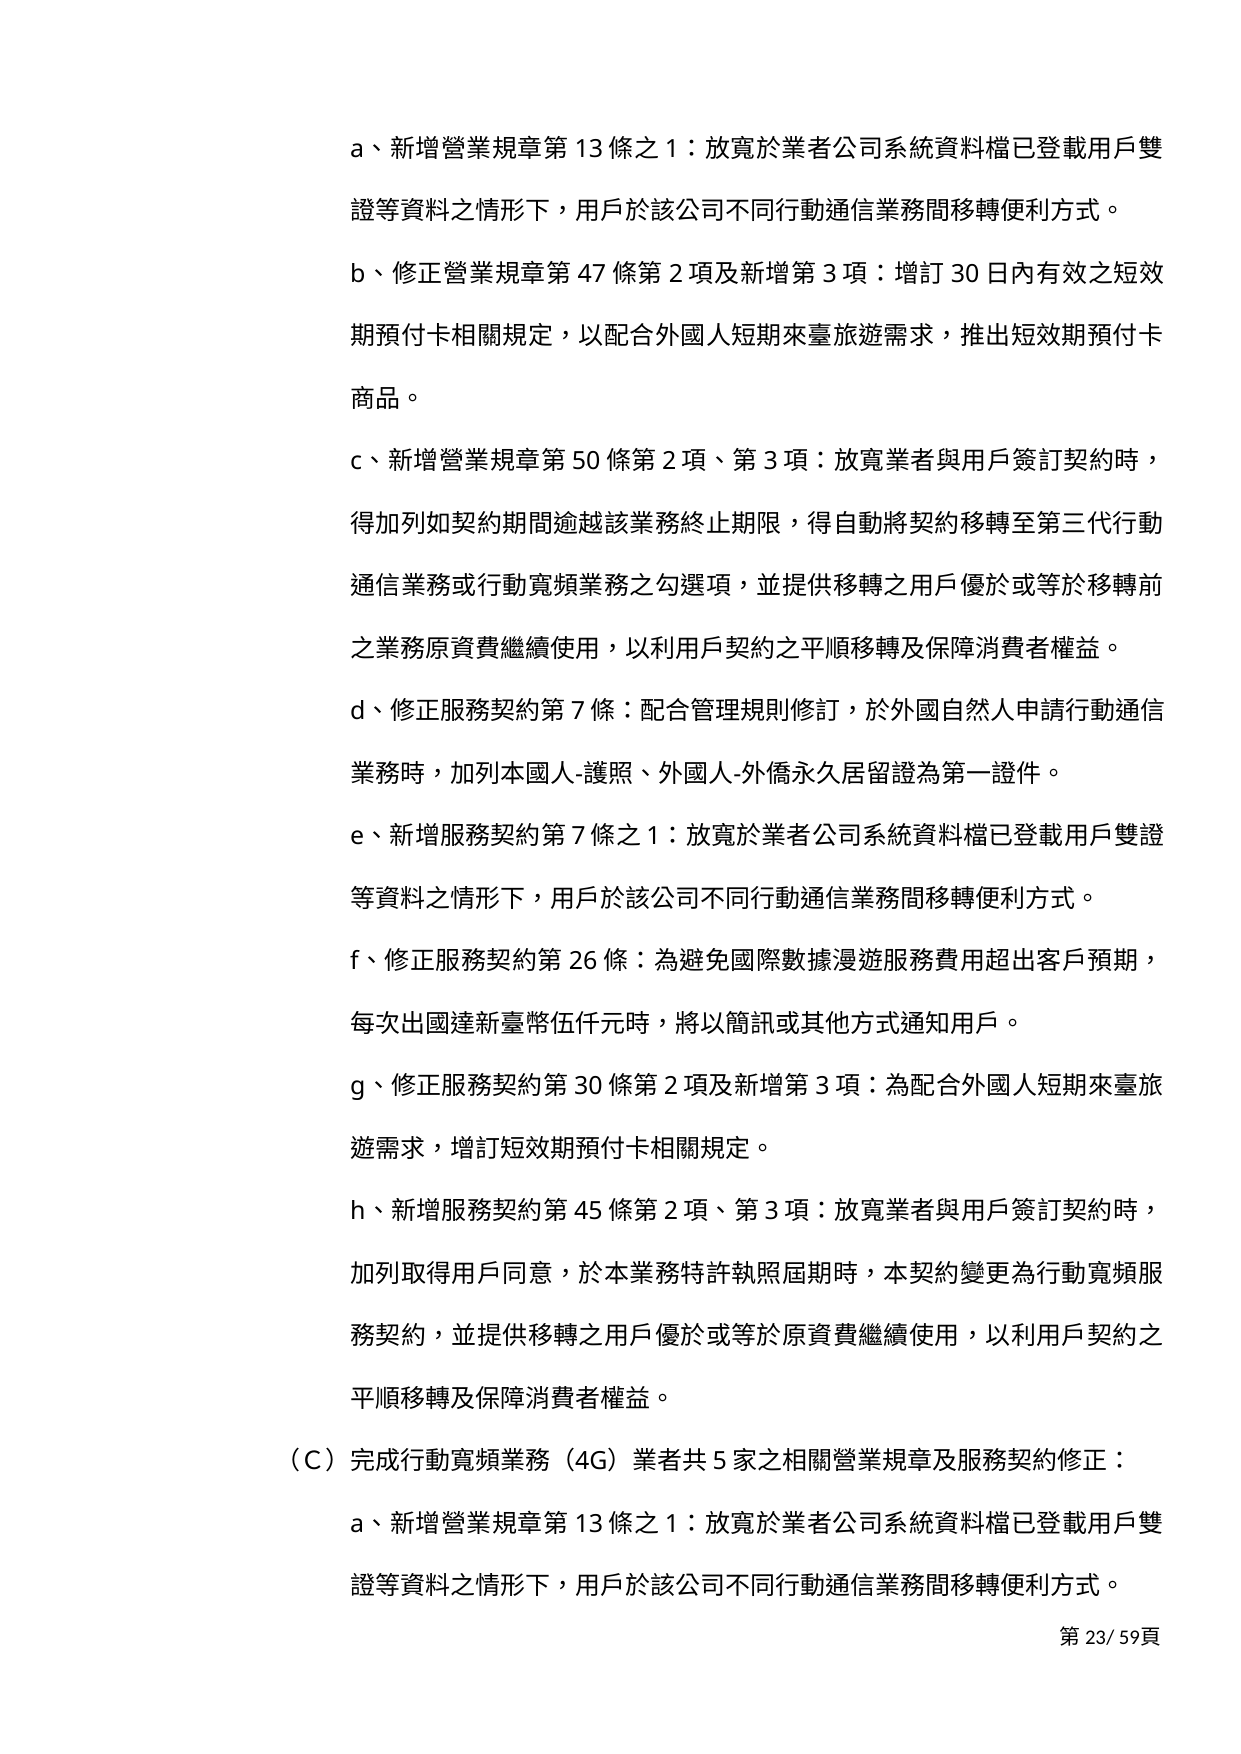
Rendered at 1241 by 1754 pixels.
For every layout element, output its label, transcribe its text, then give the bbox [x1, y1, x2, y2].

text g、修正服務契約第30條第2項及新增第3項：為配合外國人短期來臺旅遊需求，增訂短效期預付卡相關規定。 [350, 1042, 1165, 1167]
text e、新增服務契約第7條之1：放寬於業者公司系統資料檔已登載用戶雙證等資料之情形下，用戶於該公司不同行動通信業務間移轉便利方式。 [350, 792, 1165, 917]
text d、修正服務契約第7條：配合管理規則修訂，於外國自然人申請行動通信業務時，加列本國人-護照、外國人-外僑永久居留證為第一證件。 [350, 667, 1165, 792]
text h、新增服務契約第45條第2項、第3項：放寬業者與用戶簽訂契約時，加列取得用戶同意，於本業務特許執照屆期時，本契約變更為行動寬頻服務契約，並提供移轉之用戶優於或等於原資費繼續使用，以利用戶契約之平順移轉及保障消費者權益。 [350, 1167, 1165, 1417]
text （Ｃ）完成行動寬頻業務（4G）業者共5家之相關營業規章及服務契約修正： [275, 1417, 1165, 1479]
text a、新增營業規章第13條之1：放寬於業者公司系統資料檔已登載用戶雙證等資料之情形下，用戶於該公司不同行動通信業務間移轉便利方式。 [350, 104, 1165, 229]
text b、修正營業規章第47條第2項及新增第3項：增訂30日內有效之短效期預付卡相關規定，以配合外國人短期來臺旅遊需求，推出短效期預付卡商品。 [350, 229, 1165, 417]
text c、新增營業規章第50條第2項、第3項：放寬業者與用戶簽訂契約時，得加列如契約期間逾越該業務終止期限，得自動將契約移轉至第三代行動通信業務或行動寬頻業務之勾選項，並提供移轉之用戶優於或等於移轉前之業務原資費繼續使用，以利用戶契約之平順移轉及保障消費者權益。 [350, 417, 1165, 667]
text a、新增營業規章第13條之1：放寬於業者公司系統資料檔已登載用戶雙證等資料之情形下，用戶於該公司不同行動通信業務間移轉便利方式。 [350, 1479, 1165, 1604]
text f、修正服務契約第26條：為避免國際數據漫遊服務費用超出客戶預期，每次出國達新臺幣伍仟元時，將以簡訊或其他方式通知用戶。 [350, 917, 1165, 1042]
